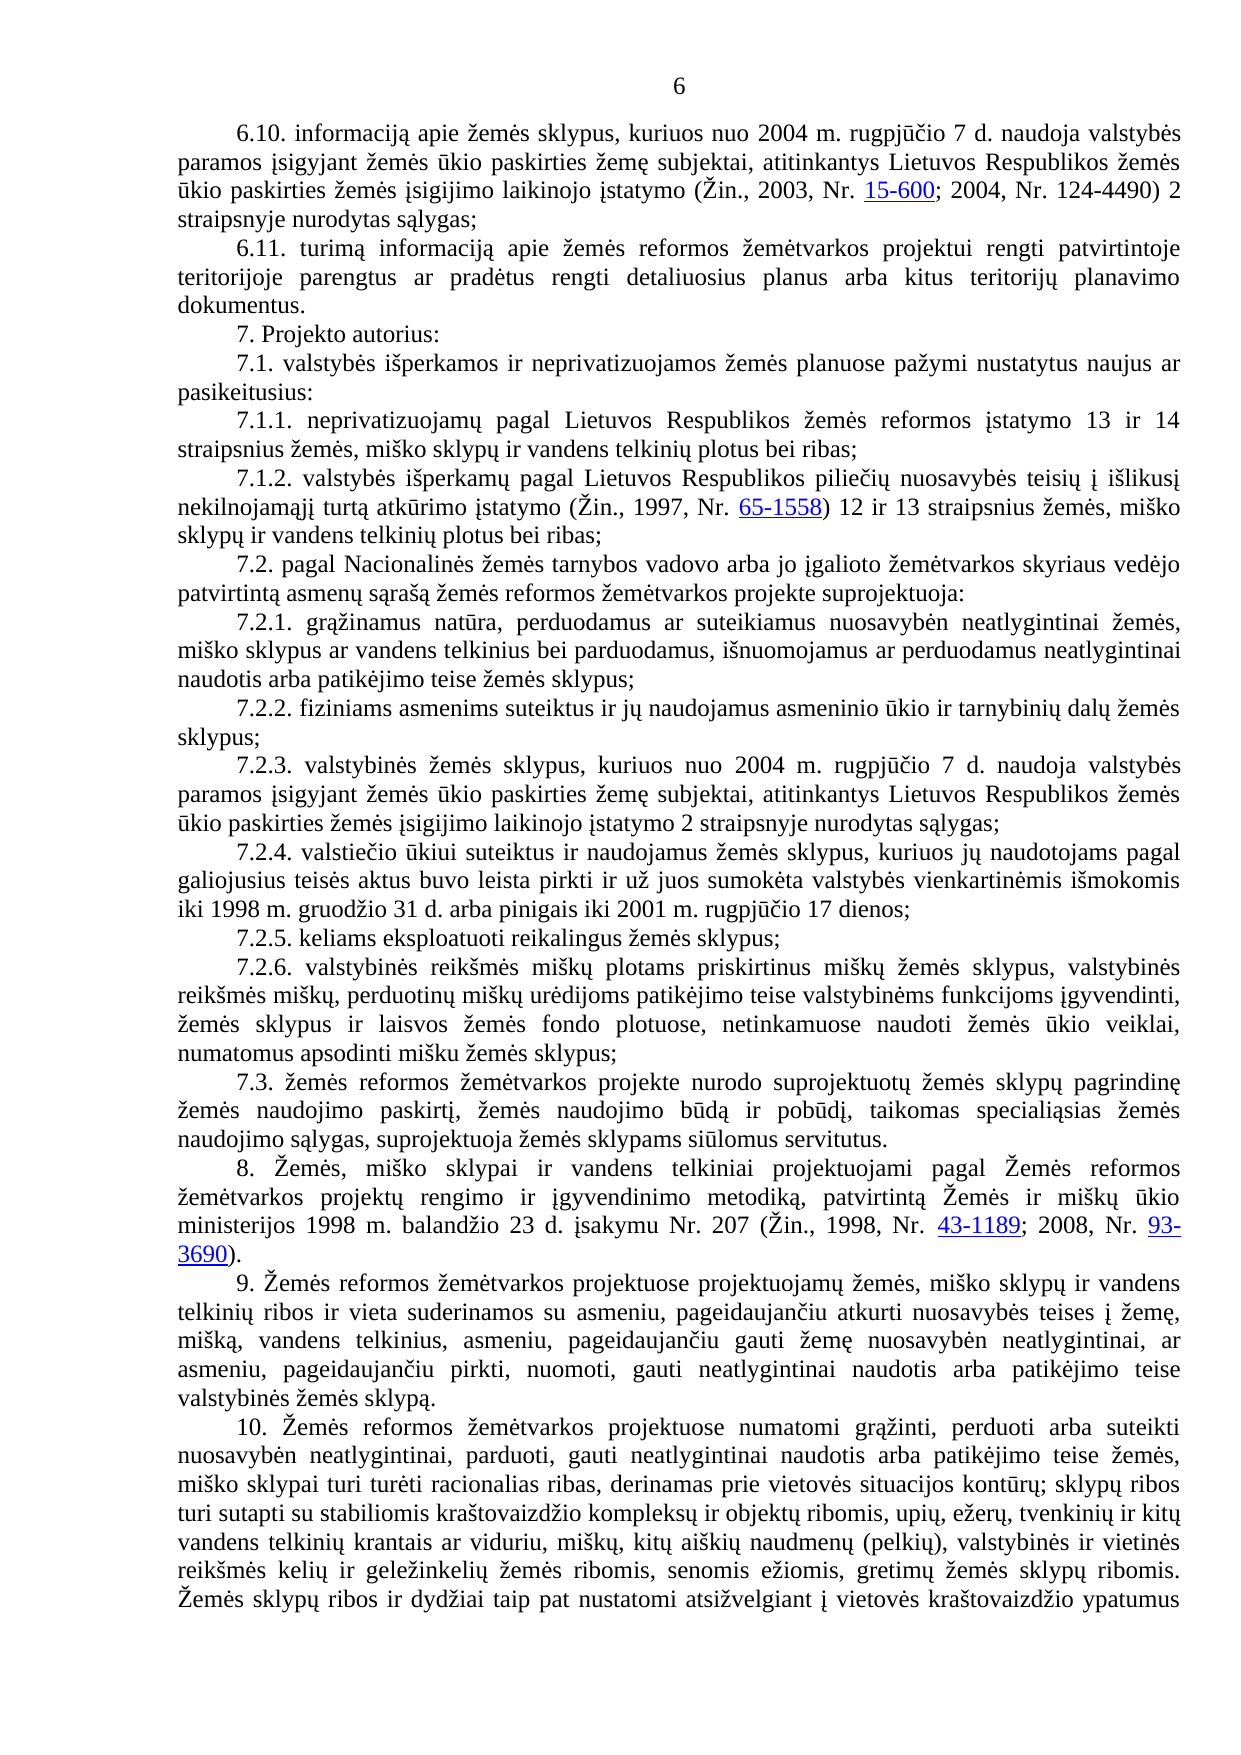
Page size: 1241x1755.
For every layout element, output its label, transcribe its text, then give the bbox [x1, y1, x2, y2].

text 6.11. turimą informaciją apie žemės reformos žemėtvarkos projektui rengti patvirtintoje teritorijoje parengtus ar pradėtus rengti detaliuosius planus arba kitus teritorijų planavimo dokumentus. [177, 233, 1181, 319]
text 7.2. pagal Nacionalinės žemės tarnybos vadovo arba jo įgalioto žemėtvarkos skyriaus vedėjo patvirtintą asmenų sąrašą žemės reformos žemėtvarkos projekte suprojektuoja: [177, 549, 1181, 607]
text 7.2.1. grąžinamus natūra, perduodamus ar suteikiamus nuosavybėn neatlygintinai žemės, miško sklypus ar vandens telkinius bei parduodamus, išnuomojamus ar perduodamus neatlygintinai naudotis arba patikėjimo teise žemės sklypus; [177, 607, 1181, 693]
text 7.1. valstybės išperkamos ir neprivatizuojamos žemės planuose pažymi nustatytus naujus ar pasikeitusius: [177, 348, 1181, 406]
text 9. Žemės reformos žemėtvarkos projektuose projektuojamų žemės, miško sklypų ir vandens telkinių ribos ir vieta suderinamos su asmeniu, pageidaujančiu atkurti nuosavybės teises į žemę, mišką, vandens telkinius, asmeniu, pageidaujančiu gauti žemę nuosavybėn neatlygintinai, ar asmeniu, pageidaujančiu pirkti, nuomoti, gauti neatlygintinai naudotis arba patikėjimo teise valstybinės žemės sklypą. [177, 1268, 1181, 1412]
text 7.2.6. valstybinės reikšmės miškų plotams priskirtinus miškų žemės sklypus, valstybinės reikšmės miškų, perduotinų miškų urėdijoms patikėjimo teise valstybinėms funkcijoms įgyvendinti, žemės sklypus ir laisvos žemės fondo plotuose, netinkamuose naudoti žemės ūkio veiklai, numatomus apsodinti mišku žemės sklypus; [177, 952, 1181, 1067]
text 7.2.2. fiziniams asmenims suteiktus ir jų naudojamus asmeninio ūkio ir tarnybinių dalų žemės sklypus; [177, 693, 1181, 751]
text 10. Žemės reformos žemėtvarkos projektuose numatomi grąžinti, perduoti arba suteikti nuosavybėn neatlygintinai, parduoti, gauti neatlygintinai naudotis arba patikėjimo teise žemės, miško sklypai turi turėti racionalias ribas, derinamas prie vietovės situacijos kontūrų; sklypų ribos turi sutapti su stabiliomis kraštovaizdžio kompleksų ir objektų ribomis, upių, ežerų, tvenkinių ir kitų vandens telkinių krantais ar viduriu, miškų, kitų aiškių naudmenų (pelkių), valstybinės ir vietinės reikšmės kelių ir geležinkelių žemės ribomis, senomis ežiomis, gretimų žemės sklypų ribomis. Žemės sklypų ribos ir dydžiai taip pat nustatomi atsižvelgiant į vietovės kraštovaizdžio ypatumus [177, 1412, 1181, 1613]
text 7.2.3. valstybinės žemės sklypus, kuriuos nuo 2004 m. rugpjūčio 7 d. naudoja valstybės paramos įsigyjant žemės ūkio paskirties žemę subjektai, atitinkantys Lietuvos Respublikos žemės ūkio paskirties žemės įsigijimo laikinojo įstatymo 2 straipsnyje nurodytas sąlygas; [177, 751, 1181, 837]
text 7.1.1. neprivatizuojamų pagal Lietuvos Respublikos žemės reformos įstatymo 13 ir 14 straipsnius žemės, miško sklypų ir vandens telkinių plotus bei ribas; [177, 406, 1181, 463]
text 7.2.5. keliams eksploatuoti reikalingus žemės sklypus; [177, 923, 1181, 952]
text 8. Žemės, miško sklypai ir vandens telkiniai projektuojami pagal Žemės reformos žemėtvarkos projektų rengimo ir įgyvendinimo metodiką, patvirtintą Žemės ir miškų ūkio ministerijos 1998 m. balandžio 23 d. įsakymu Nr. 207 (Žin., 1998, Nr. 43-1189; 2008, Nr. 93-3690). [177, 1153, 1181, 1268]
text 7.3. žemės reformos žemėtvarkos projekte nurodo suprojektuotų žemės sklypų pagrindinę žemės naudojimo paskirtį, žemės naudojimo būdą ir pobūdį, taikomas specialiąsias žemės naudojimo sąlygas, suprojektuoja žemės sklypams siūlomus servitutus. [177, 1067, 1181, 1153]
text 7.2.4. valstiečio ūkiui suteiktus ir naudojamus žemės sklypus, kuriuos jų naudotojams pagal galiojusius teisės aktus buvo leista pirkti ir už juos sumokėta valstybės vienkartinėmis išmokomis iki 1998 m. gruodžio 31 d. arba pinigais iki 2001 m. rugpjūčio 17 dienos; [177, 837, 1181, 923]
text 7. Projekto autorius: [177, 319, 1181, 348]
text 7.1.2. valstybės išperkamų pagal Lietuvos Respublikos piliečių nuosavybės teisių į išlikusį nekilnojamąjį turtą atkūrimo įstatymo (Žin., 1997, Nr. 65-1558) 12 ir 13 straipsnius žemės, miško sklypų ir vandens telkinių plotus bei ribas; [177, 463, 1181, 549]
text 6.10. informaciją apie žemės sklypus, kuriuos nuo 2004 m. rugpjūčio 7 d. naudoja valstybės paramos įsigyjant žemės ūkio paskirties žemę subjektai, atitinkantys Lietuvos Respublikos žemės ūkio paskirties žemės įsigijimo laikinojo įstatymo (Žin., 2003, Nr. 15-600; 2004, Nr. 124-4490) 2 straipsnyje nurodytas sąlygas; [177, 118, 1181, 233]
